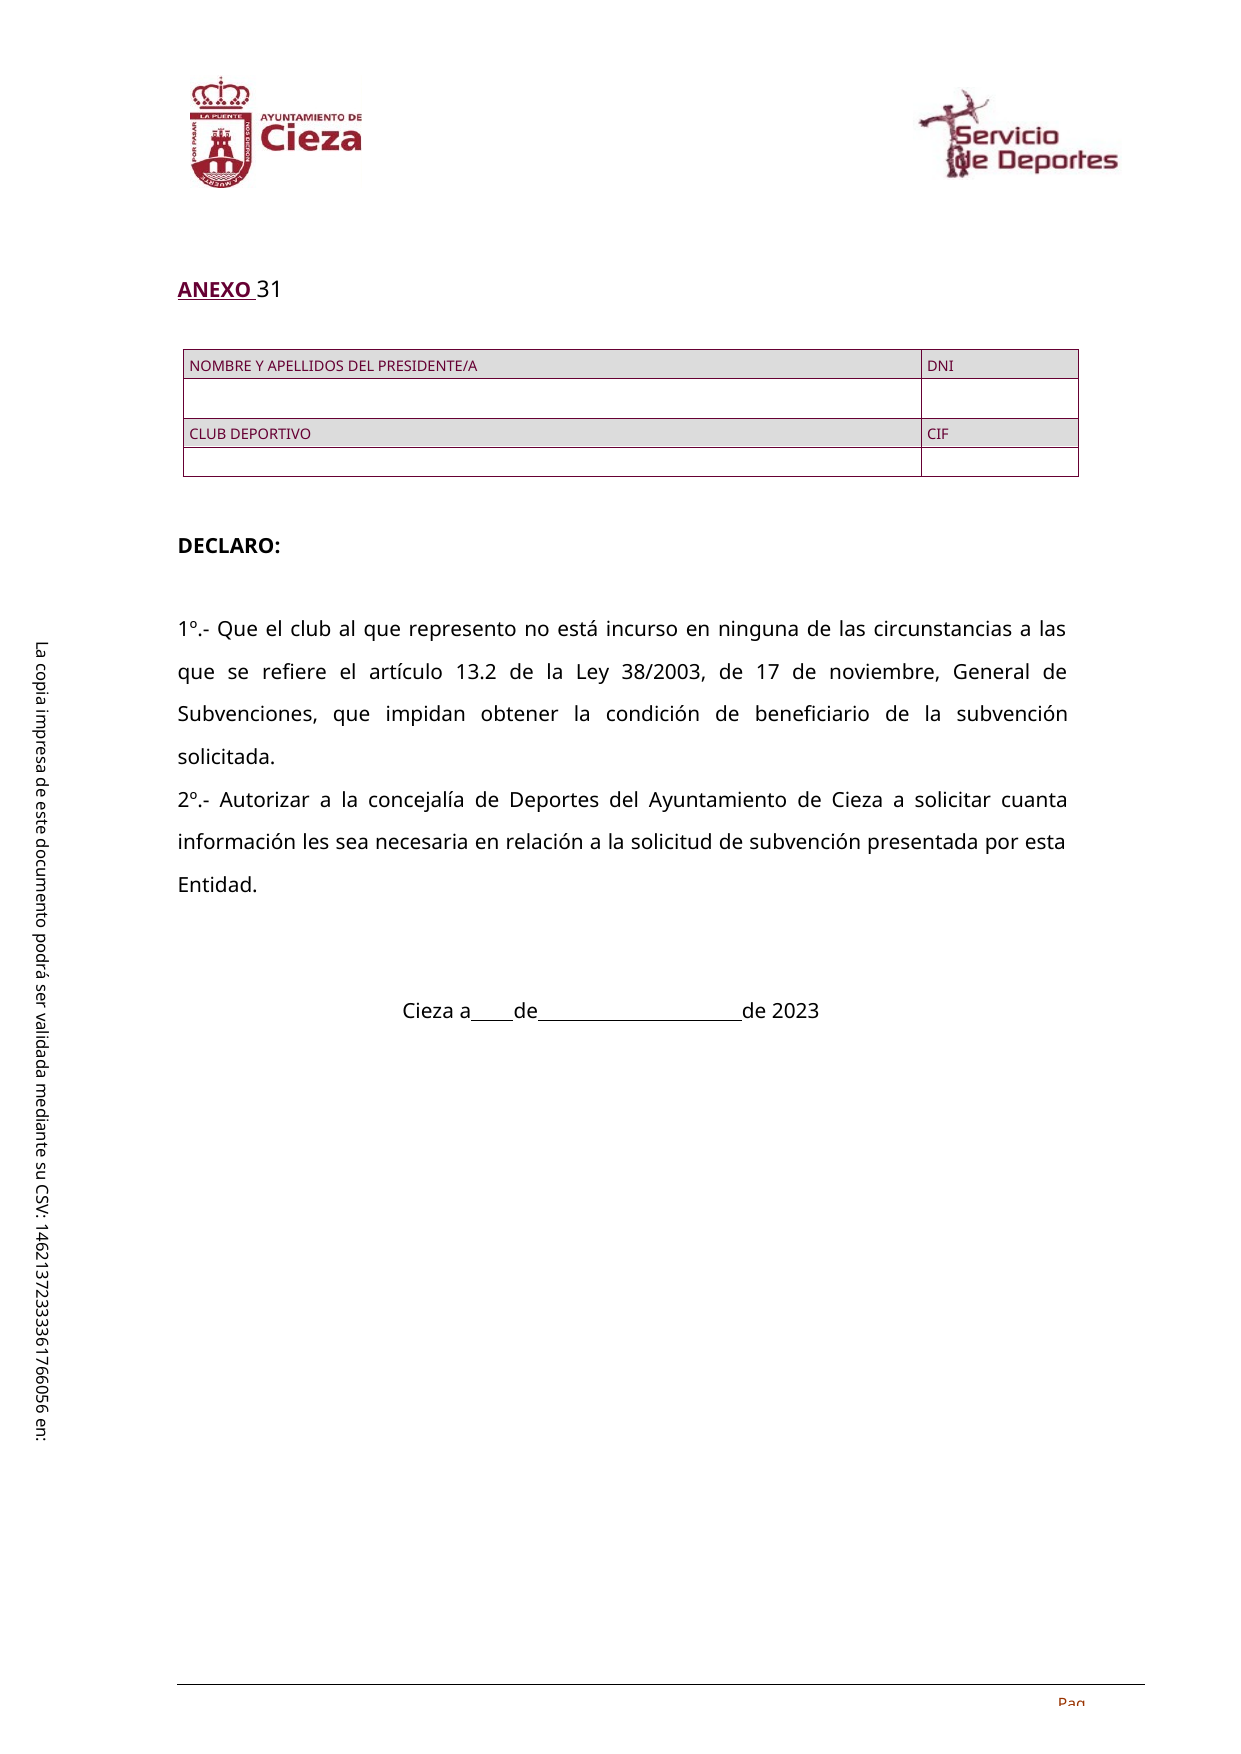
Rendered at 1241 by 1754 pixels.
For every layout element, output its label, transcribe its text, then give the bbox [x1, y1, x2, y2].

table_cell CIF [922, 419, 1078, 446]
text Cieza a de de 2023 [92, 996, 1129, 1025]
table_cell [922, 448, 1078, 476]
table_header NOMBRE Y APELLIDOS DEL PRESIDENTE/A [184, 350, 921, 378]
table_header DNI [922, 350, 1078, 378]
text 2º.- Autorizar a la concejalía de Deportes del Ayuntamiento de Cieza a solicitar cuanta información les sea necesaria en relación a la solicitud de subvención presentada por esta Entidad. [177, 785, 1068, 898]
text La copia impresa de este documento podrá ser validada mediante su CSV: 14621372333361766056 en: http://cotejar.cieza.es [33, 641, 54, 1577]
table_cell [184, 379, 921, 417]
table_cell [922, 379, 1078, 417]
picture [912, 87, 1123, 180]
text 1º.- Que el club al que represento no está incurso en ninguna de las circunstancias a las que se refiere el artículo 13.2 de la Ley 38/2003, de 17 de noviembre, General de Subvenciones, que impidan obtener la condición de beneficiario de la subvención solicitada. [177, 614, 1068, 770]
picture [190, 75, 362, 188]
text DECLARO: [177, 531, 1169, 560]
table_cell [184, 448, 921, 476]
table_cell CLUB DEPORTIVO [184, 419, 921, 446]
